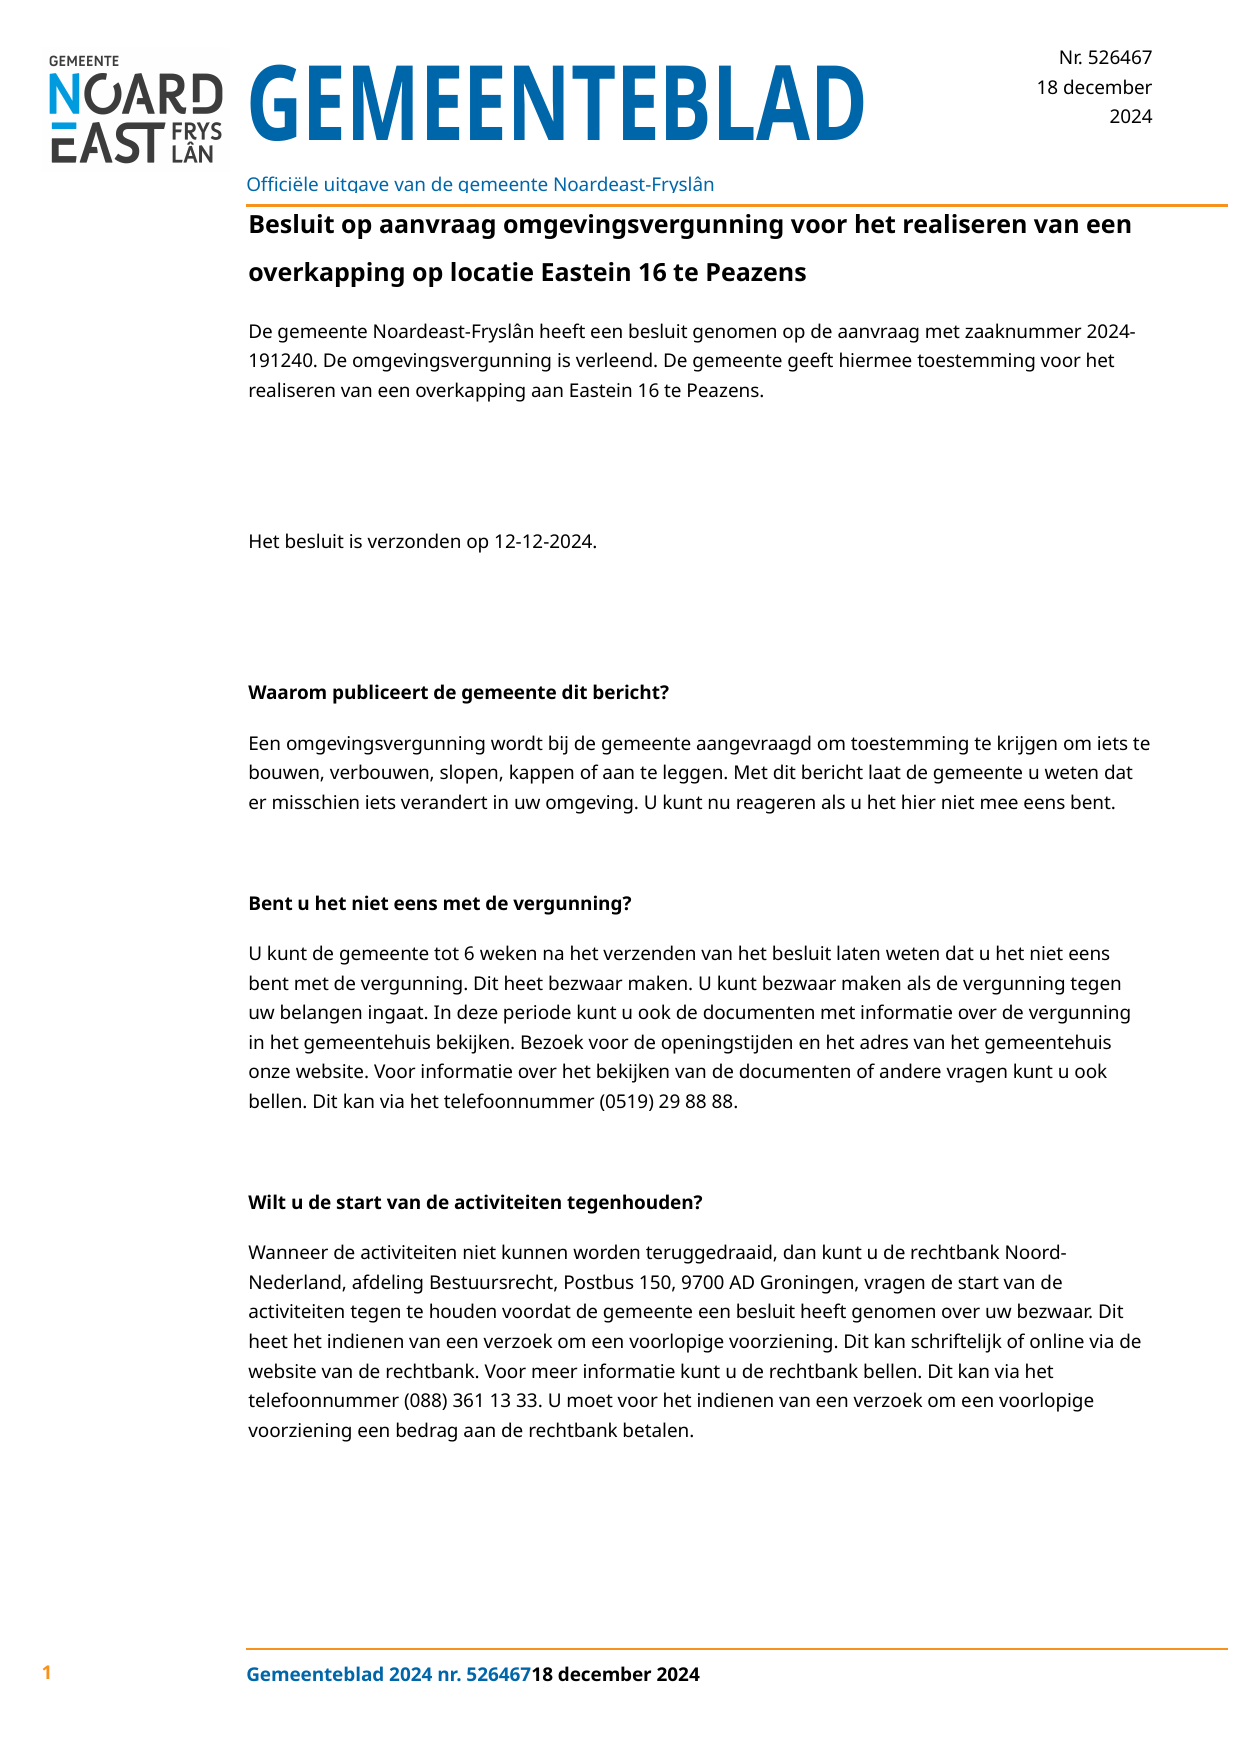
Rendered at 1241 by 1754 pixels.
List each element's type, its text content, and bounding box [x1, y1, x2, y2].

text Het besluit is verzonden op 12-12-2024. [248, 528, 1152, 554]
text Een omgevingsvergunning wordt bij de gemeente aangevraagd om toestemming te krijgen om iets te bouwen, verbouwen, slopen, kappen of aan te leggen. Met dit bericht laat de gemeente u weten dat er misschien iets verandert in uw omgeving. U kunt nu reageren als u het hier niet mee eens bent. [248, 730, 1152, 815]
text Wilt u de start van de activiteiten tegenhouden? [248, 1189, 1152, 1215]
text Bent u het niet eens met de vergunning? [248, 890, 1152, 916]
text Wanneer de activiteiten niet kunnen worden teruggedraaid, dan kunt u de rechtbank Noord-Nederland, afdeling Bestuursrecht, Postbus 150, 9700 AD Groningen, vragen de start van de activiteiten tegen te houden voordat de gemeente een besluit heeft genomen over uw bezwaar. Dit heet het indienen van een verzoek om een voorlopige voorziening. Dit kan schriftelijk of online via de website van de rechtbank. Voor meer informatie kunt u de rechtbank bellen. Dit kan via het telefoonnummer (088) 361 13 33. U moet voor het indienen van een verzoek om een voorlopige voorziening een bedrag aan de rechtbank betalen. [248, 1239, 1152, 1443]
picture [41, 47, 231, 172]
text U kunt de gemeente tot 6 weken na het verzenden van het besluit laten weten dat u het niet eens bent met de vergunning. Dit heet bezwaar maken. U kunt bezwaar maken als de vergunning tegen uw belangen ingaat. In deze periode kunt u ook de documenten met informatie over de vergunning in het gemeentehuis bekijken. Bezoek voor de openingstijden en het adres van het gemeentehuis onze website. Voor informatie over het bekijken van de documenten of andere vragen kunt u ook bellen. Dit kan via het telefoonnummer (0519) 29 88 88. [248, 940, 1152, 1114]
text De gemeente Noardeast-Fryslân heeft een besluit genomen op de aanvraag met zaaknummer 2024-191240. De omgevingsvergunning is verleend. De gemeente geeft hiermee toestemming voor het realiseren van een overkapping aan Eastein 16 te Peazens. [248, 318, 1152, 403]
text Waarom publiceert de gemeente dit bericht? [248, 679, 1152, 705]
text Besluit op aanvraag omgevingsvergunning voor het realiseren van een overkapping op locatie Eastein 16 te Peazens [248, 207, 1152, 288]
